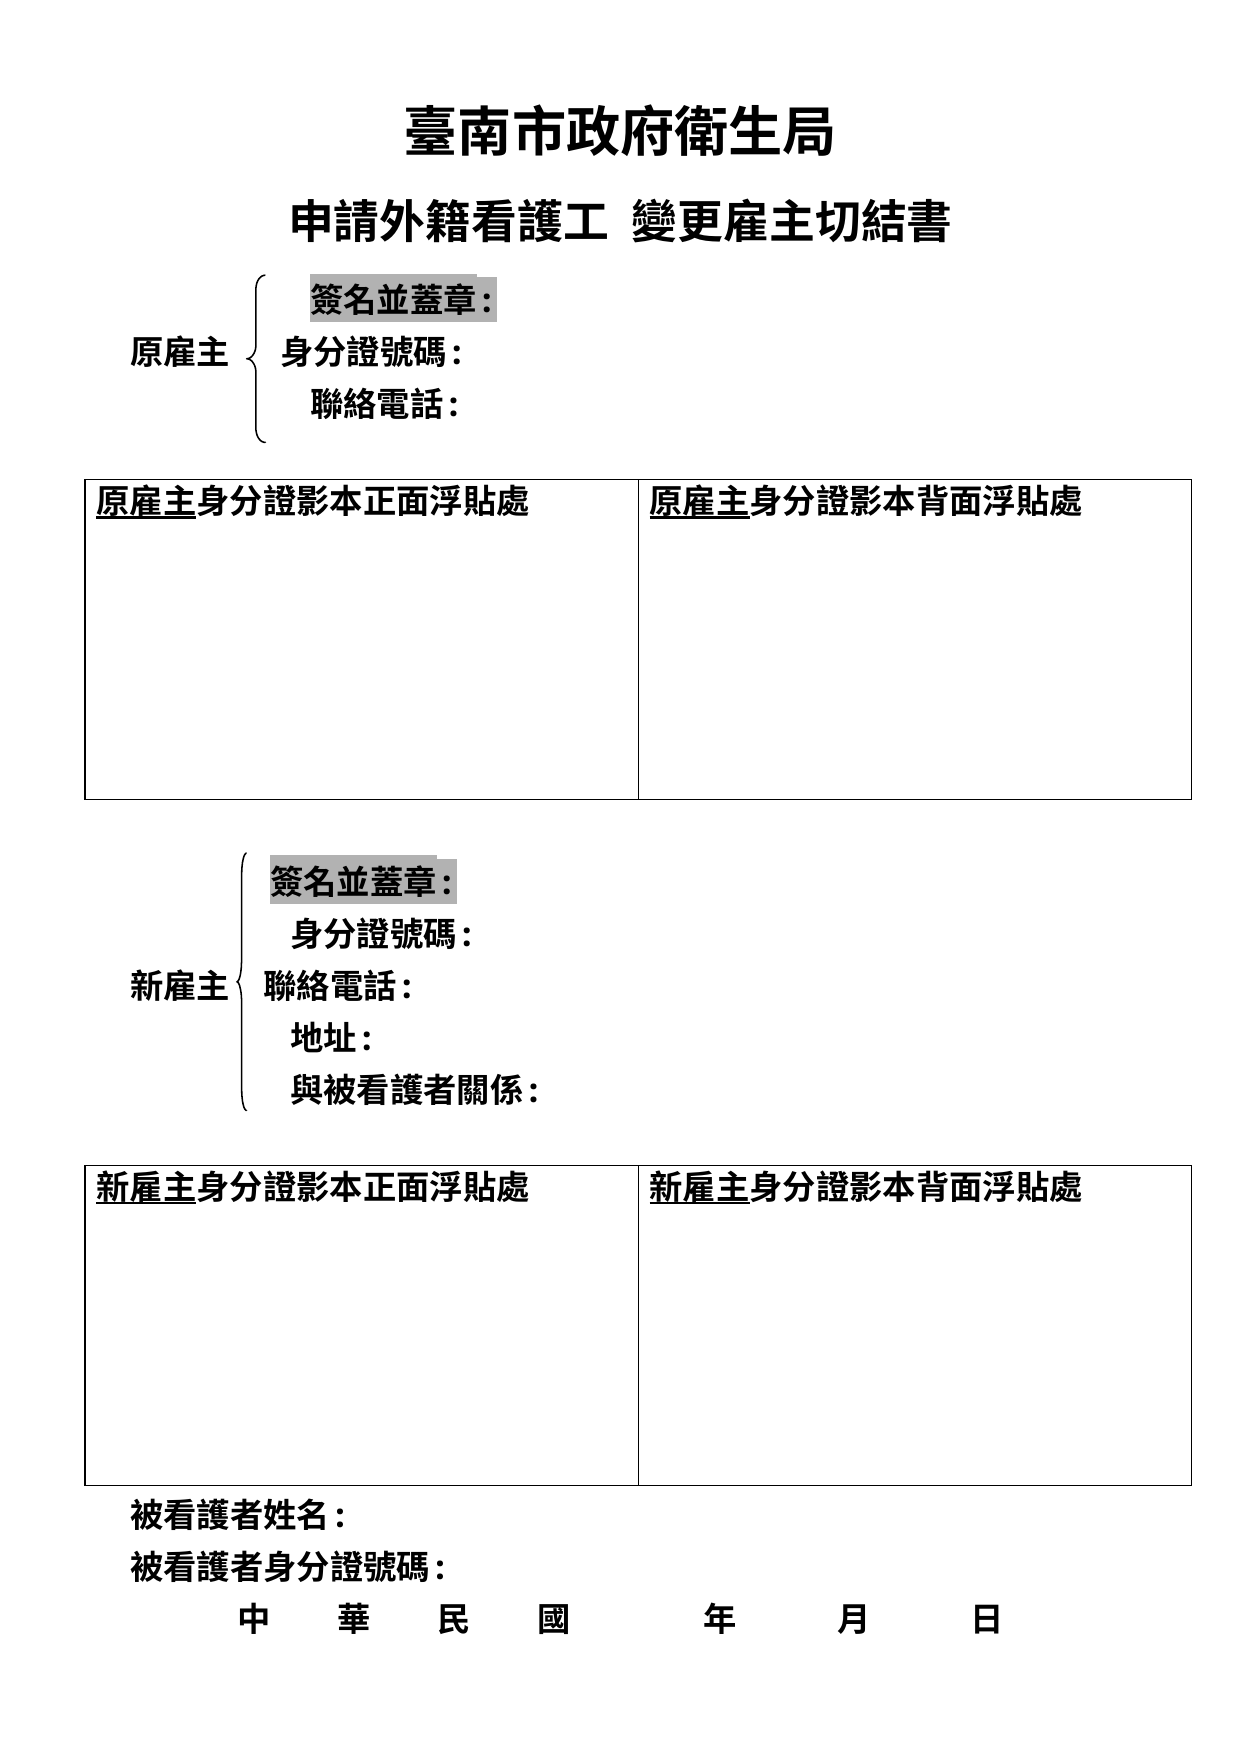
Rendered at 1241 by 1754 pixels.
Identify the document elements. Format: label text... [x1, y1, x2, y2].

text [130, 852, 245, 904]
text [130, 904, 240, 957]
text 被看護者身分證號碼: [130, 1538, 1110, 1590]
text 地址: [243, 1009, 1110, 1061]
text 申請外籍看護工 變更雇主切結書 [130, 186, 1110, 252]
text [130, 375, 255, 427]
text 新雇主 [130, 957, 240, 1009]
table_header 新雇主身分證影本背面浮貼處 [639, 1166, 1191, 1485]
text [130, 1009, 240, 1061]
text 被看護者姓名: [130, 1486, 1110, 1538]
table_header 新雇主身分證影本正面浮貼處 [86, 1166, 638, 1485]
text 聯絡電話: [257, 375, 1110, 427]
text 原雇主 [130, 323, 255, 375]
text 中 華 民 國 年 月 日 [130, 1590, 1110, 1642]
text 簽名並蓋章: [130, 271, 1110, 323]
text 臺南市政府衛生局 [130, 89, 1110, 167]
text 與被看護者關係: [130, 1061, 1110, 1113]
table_header 原雇主身分證影本背面浮貼處 [639, 480, 1191, 799]
table_header 原雇主身分證影本正面浮貼處 [86, 480, 638, 799]
text 身分證號碼: [252, 323, 1110, 375]
text 身分證號碼: [243, 904, 1110, 957]
text 簽名並蓋章: [243, 852, 1110, 904]
text 聯絡電話: [239, 957, 1110, 1009]
